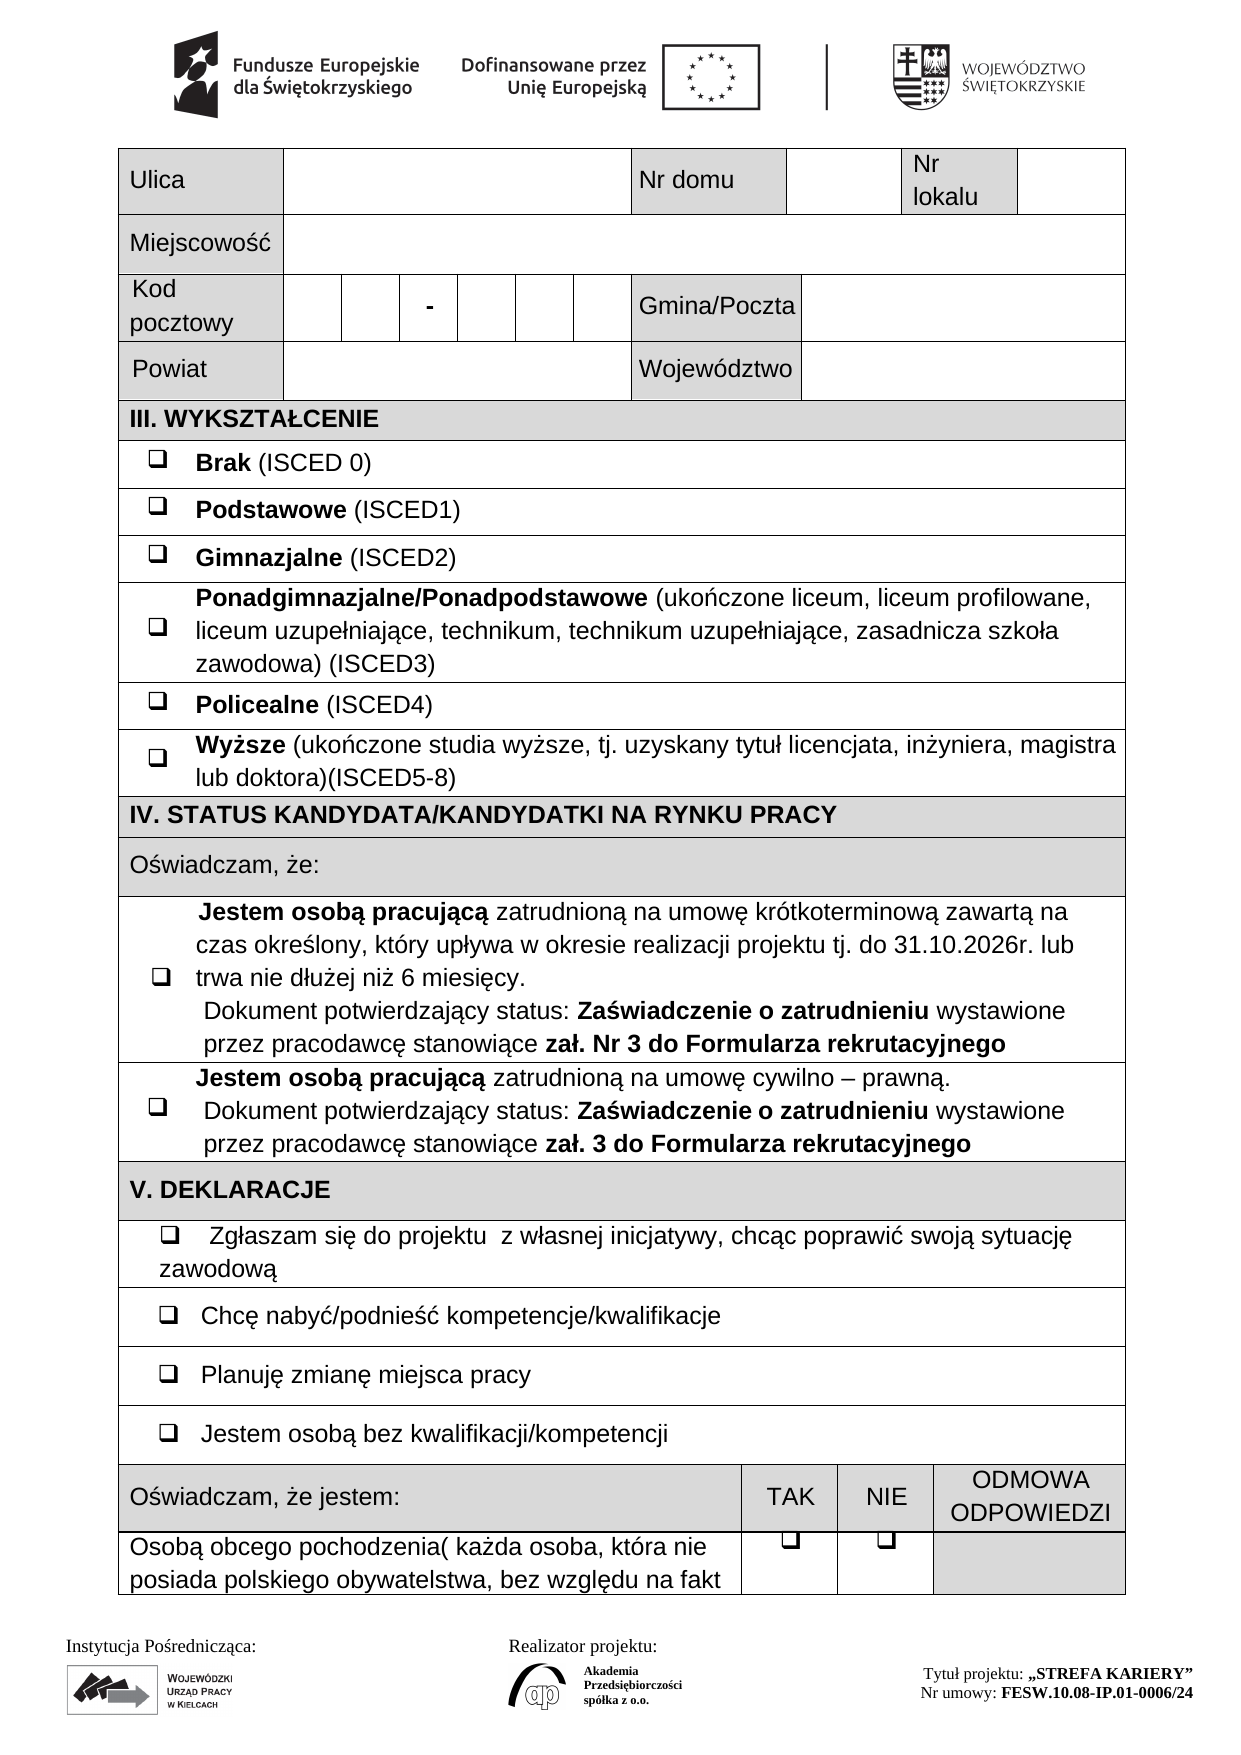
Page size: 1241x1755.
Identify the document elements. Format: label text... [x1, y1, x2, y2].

table_cell [284, 215, 1125, 273]
table_cell III. WYKSZTAŁCENIE [119, 401, 1125, 440]
table_cell Nr domu [632, 149, 786, 214]
table_cell [516, 275, 573, 341]
table_cell V. DEKLARACJE [119, 1162, 1125, 1220]
table_cell  [119, 536, 195, 582]
table_cell [802, 342, 1125, 399]
picture [508, 1663, 566, 1710]
table_cell  [119, 897, 195, 1062]
table_cell  Jestem osobą bez kwalifikacji/kompetencji [119, 1406, 1125, 1464]
table_cell - [400, 275, 457, 341]
table_cell [934, 1533, 1125, 1594]
table_cell  [119, 583, 195, 682]
table_cell  [119, 1063, 195, 1161]
table_cell [342, 275, 399, 341]
table_cell [1018, 149, 1125, 214]
table_cell Oświadczam, że jestem: [119, 1465, 741, 1531]
table_cell  [119, 683, 195, 729]
picture [65, 1663, 234, 1717]
table_cell [284, 275, 341, 341]
table_cell  [119, 489, 195, 535]
table_cell Jestem osobą pracującą zatrudnioną na umowę cywilno – prawną. Dokument potwierdzający status: Zaświadczenie o zatrudnieniu wystawione przez pracodawcę stanowiące zał. 3 do Formularza rekrutacyjnego [195, 1063, 1125, 1161]
table_cell [802, 275, 1125, 341]
table_cell Osobą obcego pochodzenia( każda osoba, która nie posiada polskiego obywatelstwa, bez względu na fakt [119, 1533, 741, 1594]
table_cell Gimnazjalne (ISCED2) [195, 536, 1125, 582]
table_cell Ulica [119, 149, 283, 214]
table_cell Ponadgimnazjalne/Ponadpodstawowe (ukończone liceum, liceum profilowane, liceum uzupełniające, technikum, technikum uzupełniające, zasadnicza szkoła zawodowa) (ISCED3) [195, 583, 1125, 682]
picture [169, 25, 1092, 122]
table_cell Gmina/Poczta [632, 275, 801, 341]
table_cell  [838, 1533, 933, 1594]
table_cell Miejscowość [119, 215, 283, 273]
table_cell Wyższe (ukończone studia wyższe, tj. uzyskany tytuł licencjata, inżyniera, magistra lub doktora)(ISCED5-8) [195, 730, 1125, 796]
table_cell [284, 342, 631, 399]
table_cell [574, 275, 631, 341]
table_cell Nr lokalu [902, 149, 1017, 214]
table_cell NIE [838, 1465, 933, 1531]
table_cell Oświadczam, że: [119, 838, 1125, 896]
table_cell  Planuję zmianę miejsca pracy [119, 1347, 1125, 1405]
table_cell [458, 275, 515, 341]
table_cell  [119, 730, 195, 796]
table_cell TAK [742, 1465, 837, 1531]
table_cell Województwo [632, 342, 801, 399]
table_cell Podstawowe (ISCED1) [195, 489, 1125, 535]
table_cell IV. STATUS KANDYDATA/KANDYDATKI NA RYNKU PRACY [119, 797, 1125, 837]
table_cell  [119, 441, 195, 488]
table_cell Jestem osobą pracującą zatrudnioną na umowę krótkoterminową zawartą na czas określony, który upływa w okresie realizacji projektu tj. do 31.10.2026r. lub trwa nie dłużej niż 6 miesięcy. Dokument potwierdzający status: Zaświadczenie o zatrudnieniu wystawione przez pracodawcę stanowiące zał. Nr 3 do Formularza rekrutacyjnego [195, 897, 1125, 1062]
table_cell  [742, 1533, 837, 1594]
table_cell  Chcę nabyć/podnieść kompetencje/kwalifikacje [119, 1288, 1125, 1346]
table_cell Brak (ISCED 0) [195, 441, 1125, 488]
table_cell Policealne (ISCED4) [195, 683, 1125, 729]
table_cell Kod pocztowy [119, 275, 283, 341]
table_cell [284, 149, 631, 214]
table_cell  Zgłaszam się do projektu z własnej inicjatywy, chcąc poprawić swoją sytuację zawodową [119, 1221, 1125, 1287]
table_cell ODMOWA ODPOWIEDZI [934, 1465, 1125, 1531]
table_cell [787, 149, 901, 214]
table_cell Powiat [119, 342, 283, 399]
